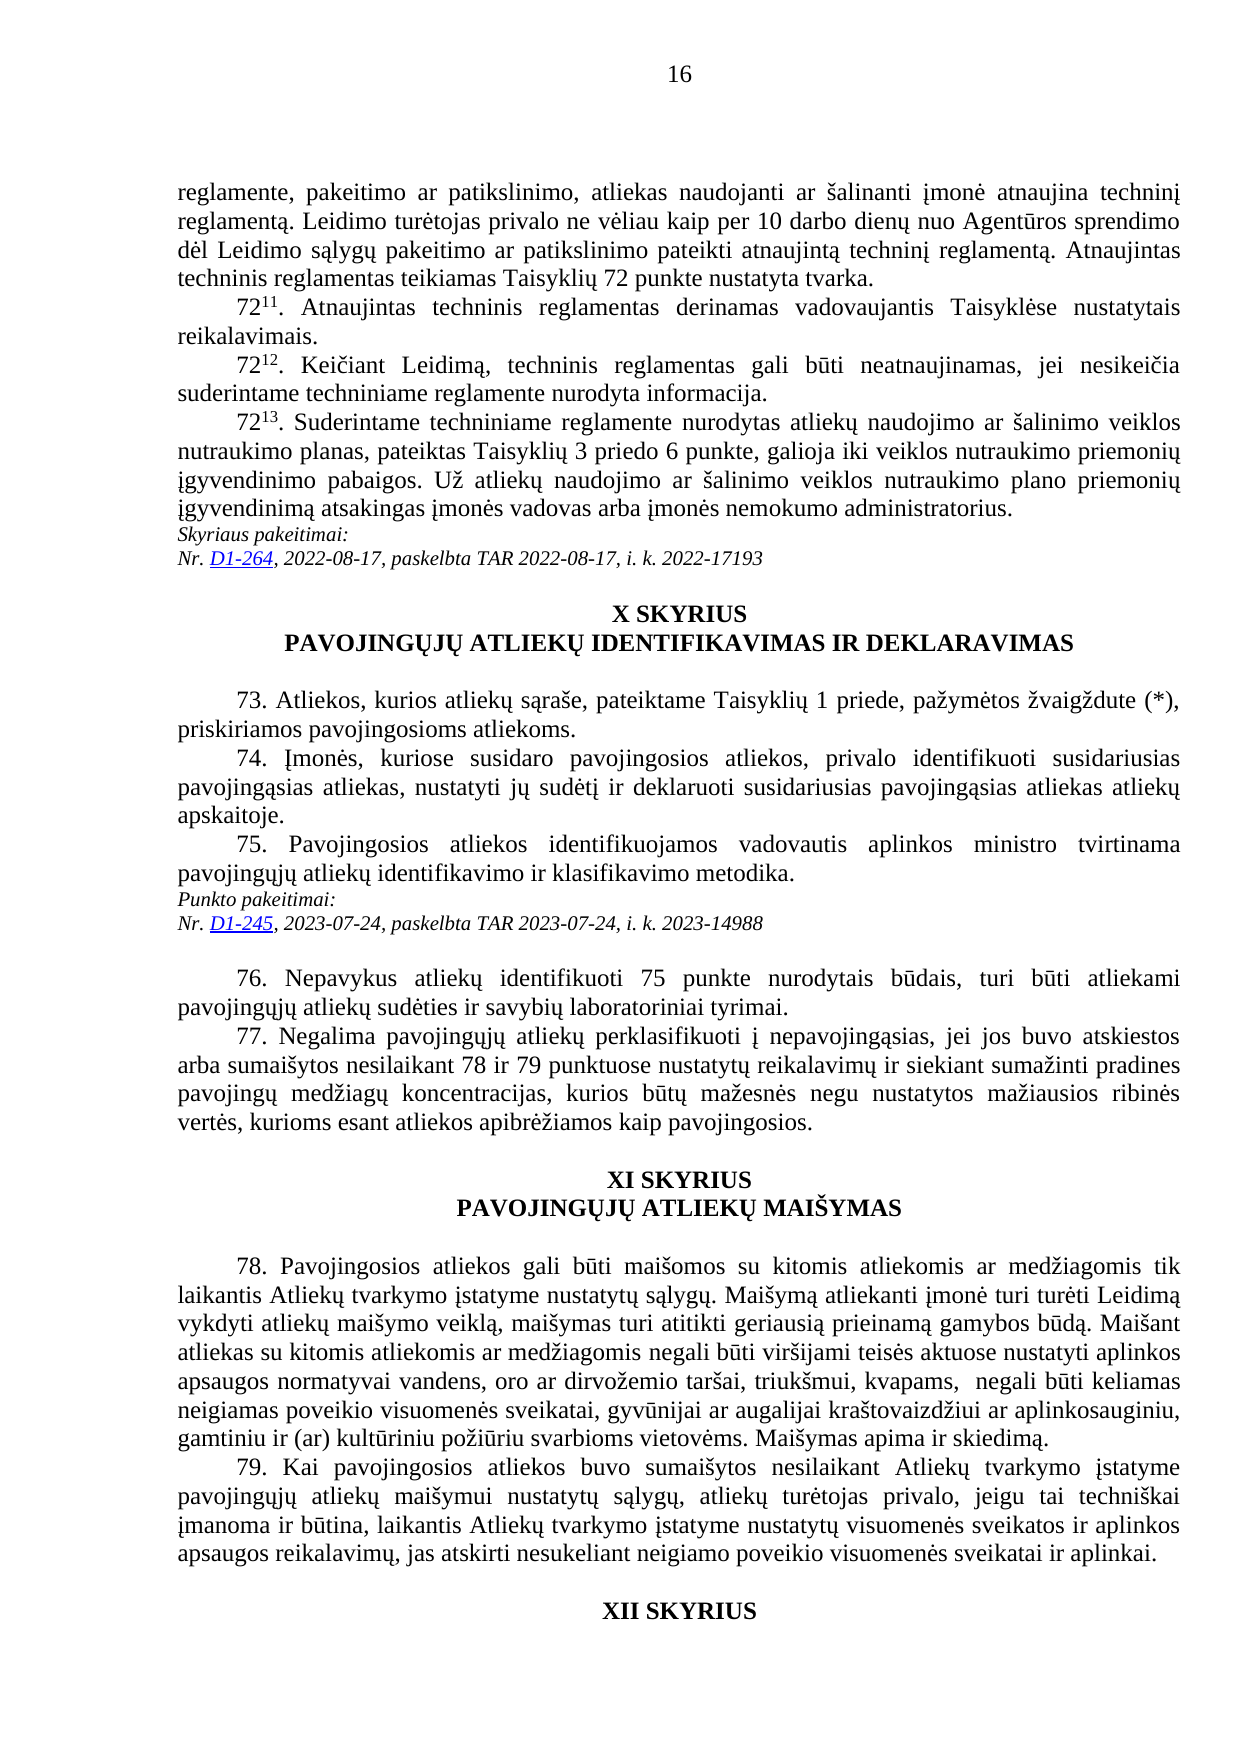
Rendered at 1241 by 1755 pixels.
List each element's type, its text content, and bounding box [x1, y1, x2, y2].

text 73. Atliekos, kurios atliekų sąraše, pateiktame Taisyklių 1 priede, pažymėtos žvaigždute (*), priskiriamos pavojingosioms atliekoms. [177, 685, 1181, 743]
text PAVOJINGŲJŲ ATLIEKŲ MAIŠYMAS [177, 1193, 1181, 1222]
text PAVOJINGŲJŲ ATLIEKŲ IDENTIFIKAVIMAS IR DEKLARAVIMAS [177, 628, 1181, 657]
text 77. Negalima pavojingųjų atliekų perklasifikuoti į nepavojingąsias, jei jos buvo atskiestos arba sumaišytos nesilaikant 78 ir 79 punktuose nustatytų reikalavimų ir siekiant sumažinti pradines pavojingų medžiagų koncentracijas, kurios būtų mažesnės negu nustatytos mažiausios ribinės vertės, kurioms esant atliekos apibrėžiamos kaip pavojingosios. [177, 1021, 1181, 1136]
text Nr. D1-264, 2022-08-17, paskelbta TAR 2022-08-17, i. k. 2022-17193 [177, 546, 1181, 570]
text 78. Pavojingosios atliekos gali būti maišomos su kitomis atliekomis ar medžiagomis tik laikantis Atliekų tvarkymo įstatyme nustatytų sąlygų. Maišymą atliekanti įmonė turi turėti Leidimą vykdyti atliekų maišymo veiklą, maišymas turi atitikti geriausią prieinamą gamybos būdą. Maišant atliekas su kitomis atliekomis ar medžiagomis negali būti viršijami teisės aktuose nustatyti aplinkos apsaugos normatyvai vandens, oro ar dirvožemio taršai, triukšmui, kvapams, negali būti keliamas neigiamas poveikio visuomenės sveikatai, gyvūnijai ar augalijai kraštovaizdžiui ar aplinkosauginiu, gamtiniu ir (ar) kultūriniu požiūriu svarbioms vietovėms. Maišymas apima ir skiedimą. [177, 1251, 1181, 1452]
text 7211. Atnaujintas techninis reglamentas derinamas vadovaujantis Taisyklėse nustatytais reikalavimais. [177, 292, 1181, 350]
text 74. Įmonės, kuriose susidaro pavojingosios atliekos, privalo identifikuoti susidariusias pavojingąsias atliekas, nustatyti jų sudėtį ir deklaruoti susidariusias pavojingąsias atliekas atliekų apskaitoje. [177, 743, 1181, 829]
text XII SKYRIUS [177, 1596, 1181, 1625]
text 7212. Keičiant Leidimą, techninis reglamentas gali būti neatnaujinamas, jei nesikeičia suderintame techniniame reglamente nurodyta informacija. [177, 350, 1181, 407]
text Nr. D1-245, 2023-07-24, paskelbta TAR 2023-07-24, i. k. 2023-14988 [177, 911, 1181, 935]
text reglamente, pakeitimo ar patikslinimo, atliekas naudojanti ar šalinanti įmonė atnaujina techninį reglamentą. Leidimo turėtojas privalo ne vėliau kaip per 10 darbo dienų nuo Agentūros sprendimo dėl Leidimo sąlygų pakeitimo ar patikslinimo pateikti atnaujintą techninį reglamentą. Atnaujintas techninis reglamentas teikiamas Taisyklių 72 punkte nustatyta tvarka. [177, 177, 1181, 292]
text 79. Kai pavojingosios atliekos buvo sumaišytos nesilaikant Atliekų tvarkymo įstatyme pavojingųjų atliekų maišymui nustatytų sąlygų, atliekų turėtojas privalo, jeigu tai techniškai įmanoma ir būtina, laikantis Atliekų tvarkymo įstatyme nustatytų visuomenės sveikatos ir aplinkos apsaugos reikalavimų, jas atskirti nesukeliant neigiamo poveikio visuomenės sveikatai ir aplinkai. [177, 1452, 1181, 1567]
text Skyriaus pakeitimai: [177, 522, 1181, 546]
text Punkto pakeitimai: [177, 887, 1181, 911]
text 76. Nepavykus atliekų identifikuoti 75 punkte nurodytais būdais, turi būti atliekami pavojingųjų atliekų sudėties ir savybių laboratoriniai tyrimai. [177, 963, 1181, 1021]
text 7213. Suderintame techniniame reglamente nurodytas atliekų naudojimo ar šalinimo veiklos nutraukimo planas, pateiktas Taisyklių 3 priedo 6 punkte, galioja iki veiklos nutraukimo priemonių įgyvendinimo pabaigos. Už atliekų naudojimo ar šalinimo veiklos nutraukimo plano priemonių įgyvendinimą atsakingas įmonės vadovas arba įmonės nemokumo administratorius. [177, 407, 1181, 522]
text 75. Pavojingosios atliekos identifikuojamos vadovautis aplinkos ministro tvirtinama pavojingųjų atliekų identifikavimo ir klasifikavimo metodika. [177, 829, 1181, 887]
text X SKYRIUS [177, 599, 1181, 628]
text XI SKYRIUS [177, 1165, 1181, 1193]
